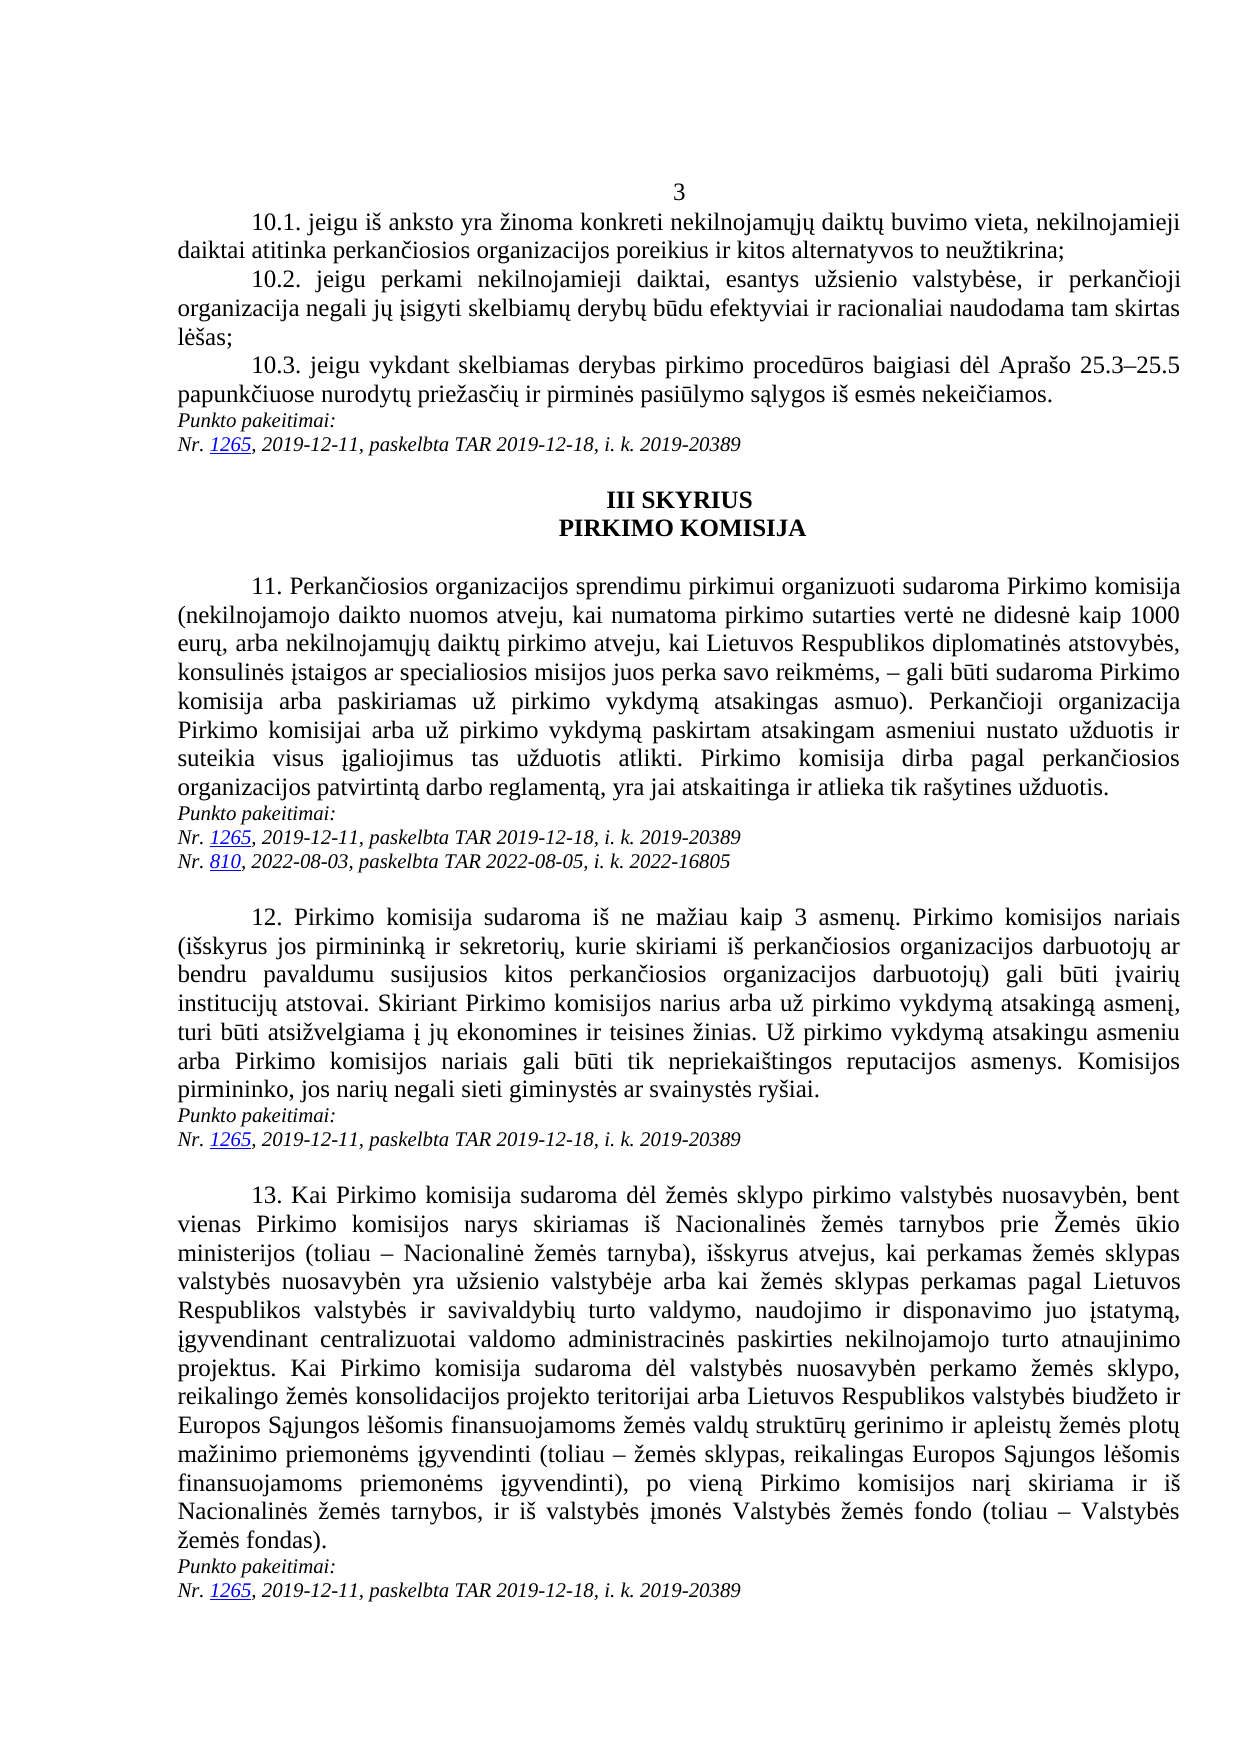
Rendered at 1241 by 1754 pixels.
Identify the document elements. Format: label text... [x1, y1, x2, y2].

text Nr. 1265, 2019-12-11, paskelbta TAR 2019-12-18, i. k. 2019-20389 [177, 432, 1181, 456]
text 12. Pirkimo komisija sudaroma iš ne mažiau kaip 3 asmenų. Pirkimo komisijos nariais (išskyrus jos pirmininką ir sekretorių, kurie skiriami iš perkančiosios organizacijos darbuotojų ar bendru pavaldumu susijusios kitos perkančiosios organizacijos darbuotojų) gali būti įvairių institucijų atstovai. Skiriant Pirkimo komisijos narius arba už pirkimo vykdymą atsakingą asmenį, turi būti atsižvelgiama į jų ekonomines ir teisines žinias. Už pirkimo vykdymą atsakingu asmeniu arba Pirkimo komisijos nariais gali būti tik nepriekaištingos reputacijos asmenys. Komisijos pirmininko, jos narių negali sieti giminystės ar svainystės ryšiai. [177, 902, 1181, 1103]
text 10.3. jeigu vykdant skelbiamas derybas pirkimo procedūros baigiasi dėl Aprašo 25.3–25.5 papunkčiuose nurodytų priežasčių ir pirminės pasiūlymo sąlygos iš esmės nekeičiamos. [177, 350, 1181, 408]
text 10.1. jeigu iš anksto yra žinoma konkreti nekilnojamųjų daiktų buvimo vieta, nekilnojamieji daiktai atitinka perkančiosios organizacijos poreikius ir kitos alternatyvos to neužtikrina; [177, 207, 1181, 264]
text Nr. 1265, 2019-12-11, paskelbta TAR 2019-12-18, i. k. 2019-20389 [177, 1127, 1181, 1151]
text Nr. 1265, 2019-12-11, paskelbta TAR 2019-12-18, i. k. 2019-20389 [177, 825, 1181, 849]
text PIRKIMO KOMISIJA [177, 513, 1181, 542]
text 10.2. jeigu perkami nekilnojamieji daiktai, esantys užsienio valstybėse, ir perkančioji organizacija negali jų įsigyti skelbiamų derybų būdu efektyviai ir racionaliai naudodama tam skirtas lėšas; [177, 264, 1181, 350]
text Nr. 810, 2022-08-03, paskelbta TAR 2022-08-05, i. k. 2022-16805 [177, 849, 1181, 873]
text Punkto pakeitimai: [177, 1103, 1181, 1127]
text 13. Kai Pirkimo komisija sudaroma dėl žemės sklypo pirkimo valstybės nuosavybėn, bent vienas Pirkimo komisijos narys skiriamas iš Nacionalinės žemės tarnybos prie Žemės ūkio ministerijos (toliau – Nacionalinė žemės tarnyba), išskyrus atvejus, kai perkamas žemės sklypas valstybės nuosavybėn yra užsienio valstybėje arba kai žemės sklypas perkamas pagal Lietuvos Respublikos valstybės ir savivaldybių turto valdymo, naudojimo ir disponavimo juo įstatymą, įgyvendinant centralizuotai valdomo administracinės paskirties nekilnojamojo turto atnaujinimo projektus. Kai Pirkimo komisija sudaroma dėl valstybės nuosavybėn perkamo žemės sklypo, reikalingo žemės konsolidacijos projekto teritorijai arba Lietuvos Respublikos valstybės biudžeto ir Europos Sąjungos lėšomis finansuojamoms žemės valdų struktūrų gerinimo ir apleistų žemės plotų mažinimo priemonėms įgyvendinti (toliau – žemės sklypas, reikalingas Europos Sąjungos lėšomis finansuojamoms priemonėms įgyvendinti), po vieną Pirkimo komisijos narį skiriama ir iš Nacionalinės žemės tarnybos, ir iš valstybės įmonės Valstybės žemės fondo (toliau – Valstybės žemės fondas). [177, 1180, 1181, 1554]
text Punkto pakeitimai: [177, 408, 1181, 432]
text III SKYRIUS [177, 485, 1181, 513]
text Punkto pakeitimai: [177, 1554, 1181, 1578]
text Punkto pakeitimai: [177, 801, 1181, 825]
text 11. Perkančiosios organizacijos sprendimu pirkimui organizuoti sudaroma Pirkimo komisija (nekilnojamojo daikto nuomos atveju, kai numatoma pirkimo sutarties vertė ne didesnė kaip 1000 eurų, arba nekilnojamųjų daiktų pirkimo atveju, kai Lietuvos Respublikos diplomatinės atstovybės, konsulinės įstaigos ar specialiosios misijos juos perka savo reikmėms, ‒ gali būti sudaroma Pirkimo komisija arba paskiriamas už pirkimo vykdymą atsakingas asmuo). Perkančioji organizacija Pirkimo komisijai arba už pirkimo vykdymą paskirtam atsakingam asmeniui nustato užduotis ir suteikia visus įgaliojimus tas užduotis atlikti. Pirkimo komisija dirba pagal perkančiosios organizacijos patvirtintą darbo reglamentą, yra jai atskaitinga ir atlieka tik rašytines užduotis. [177, 571, 1181, 801]
text Nr. 1265, 2019-12-11, paskelbta TAR 2019-12-18, i. k. 2019-20389 [177, 1578, 1181, 1602]
